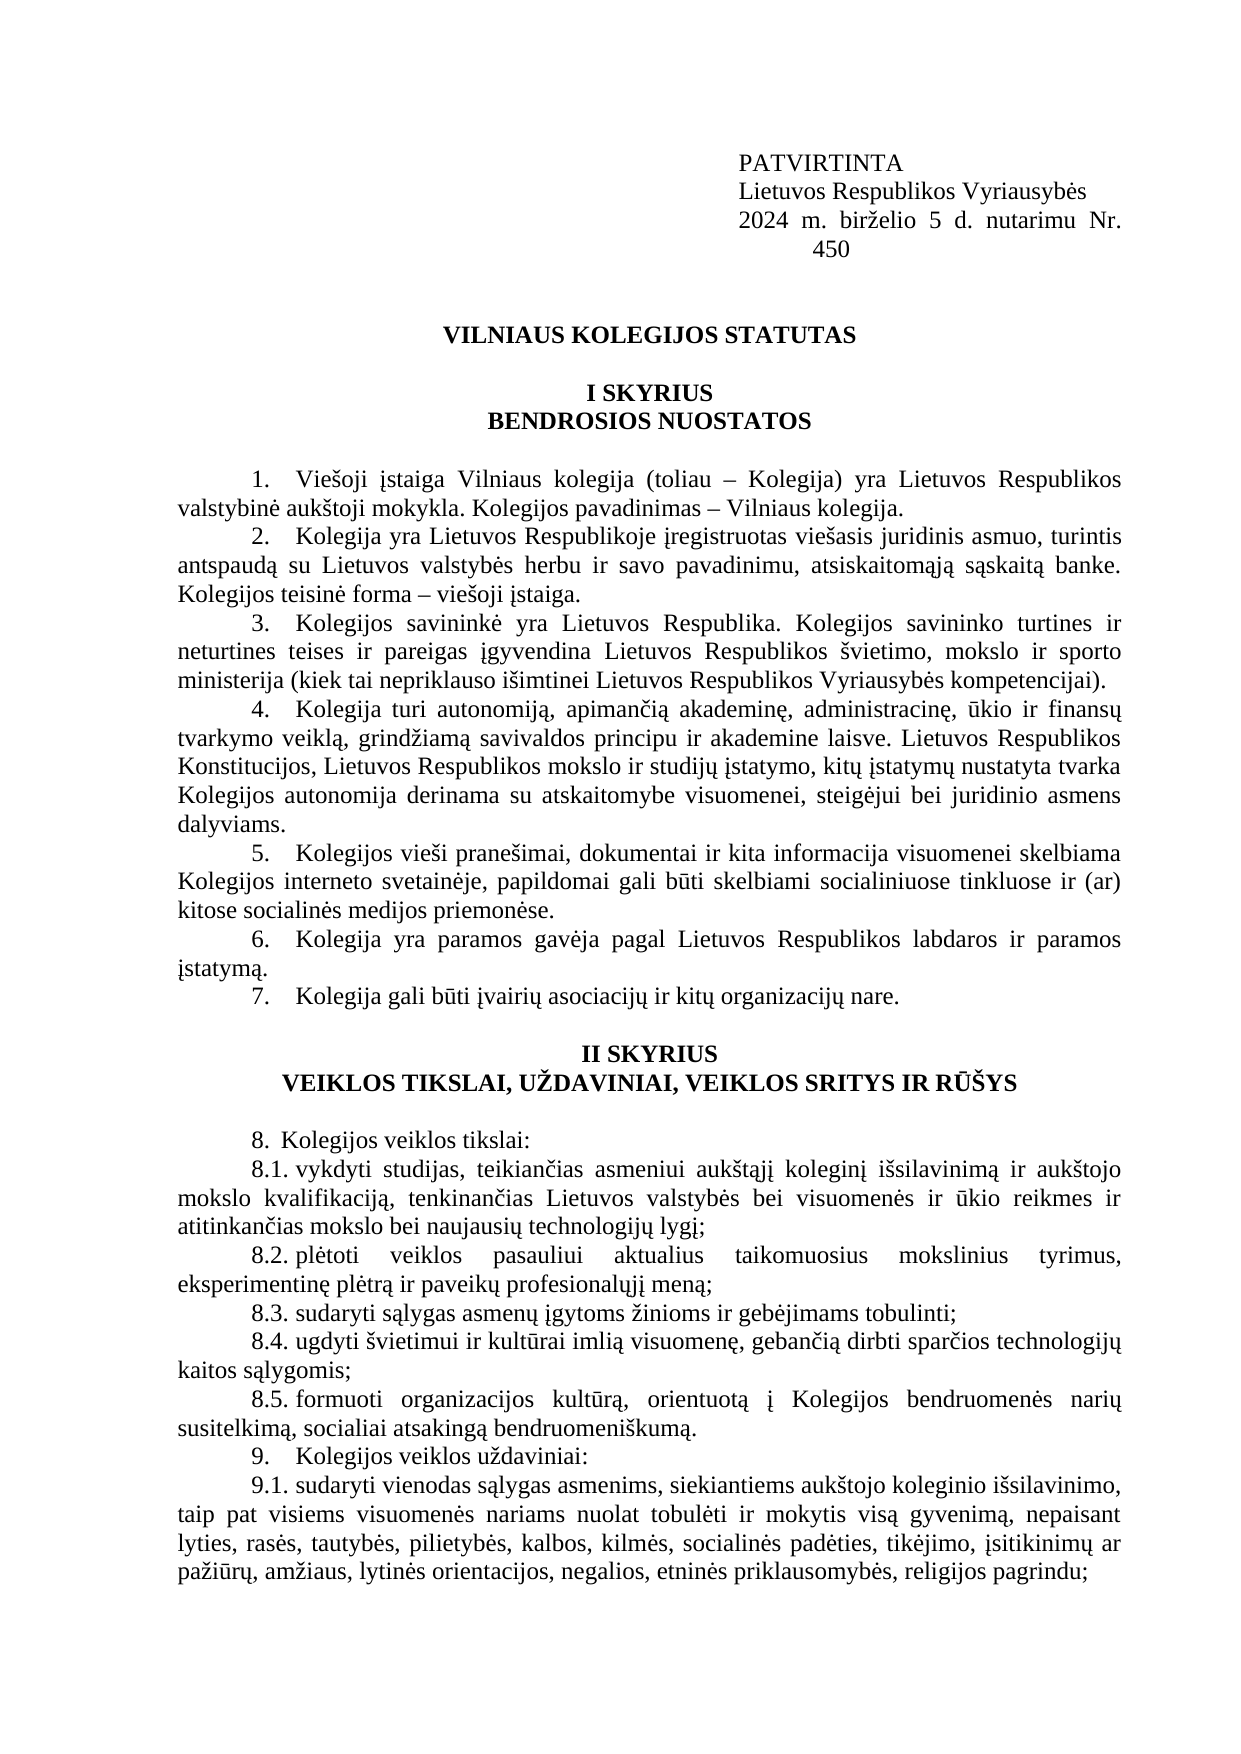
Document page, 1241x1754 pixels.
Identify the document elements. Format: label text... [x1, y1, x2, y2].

text 8.4. ugdyti švietimui ir kultūrai imlią visuomenę, gebančią dirbti sparčios technologijų kaitos sąlygomis; [177, 1326, 1122, 1384]
text 8. Kolegijos veiklos tikslai: [177, 1125, 1122, 1154]
text 3. Kolegijos savininkė yra Lietuvos Respublika. Kolegijos savininko turtines ir neturtines teises ir pareigas įgyvendina Lietuvos Respublikos švietimo, mokslo ir sporto ministerija (kiek tai nepriklauso išimtinei Lietuvos Respublikos Vyriausybės kompetencijai). [177, 608, 1122, 694]
text 1. Viešoji įstaiga Vilniaus kolegija (toliau – Kolegija) yra Lietuvos Respublikos valstybinė aukštoji mokykla. Kolegijos pavadinimas – Vilniaus kolegija. [177, 464, 1122, 521]
text 4. Kolegija turi autonomiją, apimančią akademinę, administracinę, ūkio ir finansų tvarkymo veiklą, grindžiamą savivaldos principu ir akademine laisve. Lietuvos Respublikos Konstitucijos, Lietuvos Respublikos mokslo ir studijų įstatymo, kitų įstatymų nustatyta tvarka Kolegijos autonomija derinama su atskaitomybe visuomenei, steigėjui bei juridinio asmens dalyviams. [177, 694, 1122, 838]
text 7. Kolegija gali būti įvairių asociacijų ir kitų organizacijų nare. [177, 981, 1122, 1010]
text 8.1. vykdyti studijas, teikiančias asmeniui aukštąjį koleginį išsilavinimą ir aukštojo mokslo kvalifikaciją, tenkinančias Lietuvos valstybės bei visuomenės ir ūkio reikmes ir atitinkančias mokslo bei naujausių technologijų lygį; [177, 1154, 1122, 1240]
text 8.5. formuoti organizacijos kultūrą, orientuotą į Kolegijos bendruomenės narių susitelkimą, socialiai atsakingą bendruomeniškumą. [177, 1384, 1122, 1441]
text 9. Kolegijos veiklos uždaviniai: [177, 1441, 1122, 1470]
text Lietuvos Respublikos Vyriausybės [738, 176, 1122, 205]
text 2. Kolegija yra Lietuvos Respublikoje įregistruotas viešasis juridinis asmuo, turintis antspaudą su Lietuvos valstybės herbu ir savo pavadinimu, atsiskaitomąją sąskaitą banke. Kolegijos teisinė forma – viešoji įstaiga. [177, 521, 1122, 608]
text 5. Kolegijos vieši pranešimai, dokumentai ir kita informacija visuomenei skelbiama Kolegijos interneto svetainėje, papildomai gali būti skelbiami socialiniuose tinkluose ir (ar) kitose socialinės medijos priemonėse. [177, 838, 1122, 924]
text 6. Kolegija yra paramos gavėja pagal Lietuvos Respublikos labdaros ir paramos įstatymą. [177, 924, 1122, 981]
text 9.1. sudaryti vienodas sąlygas asmenims, siekiantiems aukštojo koleginio išsilavinimo, taip pat visiems visuomenės nariams nuolat tobulėti ir mokytis visą gyvenimą, nepaisant lyties, rasės, tautybės, pilietybės, kalbos, kilmės, socialinės padėties, tikėjimo, įsitikinimų ar pažiūrų, amžiaus, lytinės orientacijos, negalios, etninės priklausomybės, religijos pagrindu; [177, 1470, 1122, 1585]
text 2024 m. birželio 5 d. nutarimu Nr. 450 [738, 205, 1122, 263]
text 8.3. sudaryti sąlygas asmenų įgytoms žinioms ir gebėjimams tobulinti; [177, 1298, 1122, 1326]
text PATVIRTINTA [738, 148, 1122, 176]
text VILNIAUS KOLEGIJOS STATUTAS [177, 320, 1122, 349]
text VEIKLOS TIKSLAI, UŽDAVINIAI, VEIKLOS SRITYS IR RŪŠYS [177, 1068, 1122, 1096]
text 8.2. plėtoti veiklos pasauliui aktualius taikomuosius mokslinius tyrimus, eksperimentinę plėtrą ir paveikų profesionalųjį meną; [177, 1240, 1122, 1298]
text BENDROSIOS NUOSTATOS [177, 406, 1122, 435]
text II SKYRIUS [177, 1039, 1122, 1068]
text I SKYRIUS [177, 378, 1122, 406]
